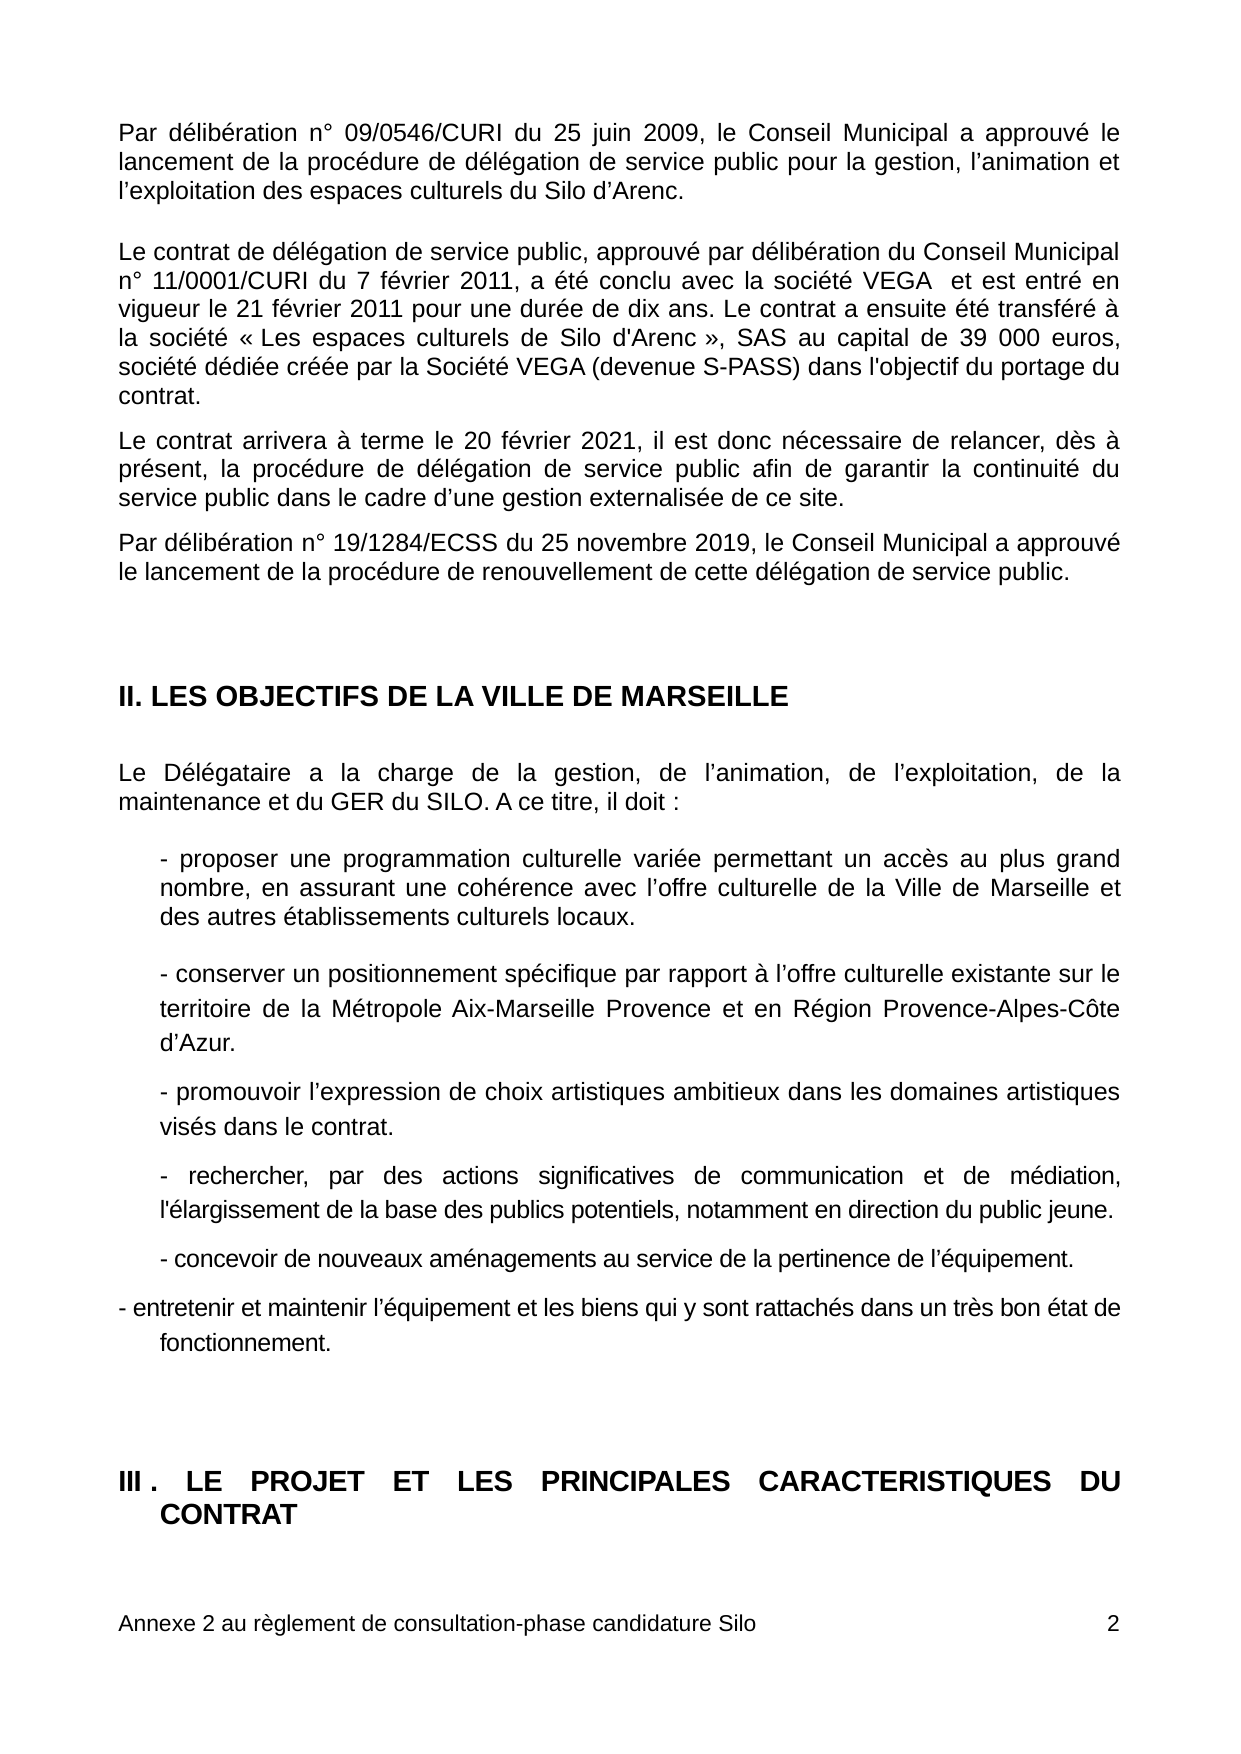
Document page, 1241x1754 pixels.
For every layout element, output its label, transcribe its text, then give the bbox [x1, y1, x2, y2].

text - conserver un positionnement spécifique par rapport à l’offre culturelle existante sur le territoire de la Métropole Aix-Marseille Provence et en Région Provence-Alpes-Côte d’Azur. [118, 959, 1122, 1057]
text - promouvoir l’expression de choix artistiques ambitieux dans les domaines artistiques visés dans le contrat. [118, 1077, 1122, 1140]
text Le contrat de délégation de service public, approuvé par délibération du Conseil Municipal n° 11/0001/CURI du 7 février 2011, a été conclu avec la société VEGA et est entré en vigueur le 21 février 2011 pour une durée de dix ans. Le contrat a ensuite été transféré à la société « Les espaces culturels de Silo d'Arenc », SAS au capital de 39 000 euros, société dédiée créée par la Société VEGA (devenue S-PASS) dans l'objectif du portage du contrat. [118, 237, 1122, 409]
text - concevoir de nouveaux aménagements au service de la pertinence de l’équipement. [118, 1244, 1122, 1273]
text - proposer une programmation culturelle variée permettant un accès au plus grand nombre, en assurant une cohérence avec l’offre culturelle de la Ville de Marseille et des autres établissements culturels locaux. [118, 844, 1122, 930]
text Le Délégataire a la charge de la gestion, de l’animation, de l’exploitation, de la maintenance et du GER du SILO. A ce titre, il doit : [118, 758, 1122, 815]
text III . LE PROJET ET LES PRINCIPALES CARACTERISTIQUES DU CONTRAT [118, 1463, 1122, 1531]
text Par délibération n° 19/1284/ECSS du 25 novembre 2019, le Conseil Municipal a approuvé le lancement de la procédure de renouvellement de cette délégation de service public. [118, 528, 1122, 586]
text Par délibération n° 09/0546/CURI du 25 juin 2009, le Conseil Municipal a approuvé le lancement de la procédure de délégation de service public pour la gestion, l’animation et l’exploitation des espaces culturels du Silo d’Arenc. [118, 118, 1122, 204]
text Le contrat arrivera à terme le 20 février 2021, il est donc nécessaire de relancer, dès à présent, la procédure de délégation de service public afin de garantir la continuité du service public dans le cadre d’une gestion externalisée de ce site. [118, 426, 1122, 512]
text - rechercher, par des actions significatives de communication et de médiation, l'élargissement de la base des publics potentiels, notamment en direction du public jeune. [118, 1161, 1122, 1224]
text - entretenir et maintenir l’équipement et les biens qui y sont rattachés dans un très bon état de fonctionnement. [118, 1293, 1122, 1357]
text II. Les objectifs de la Ville de Marseille [118, 679, 1122, 713]
